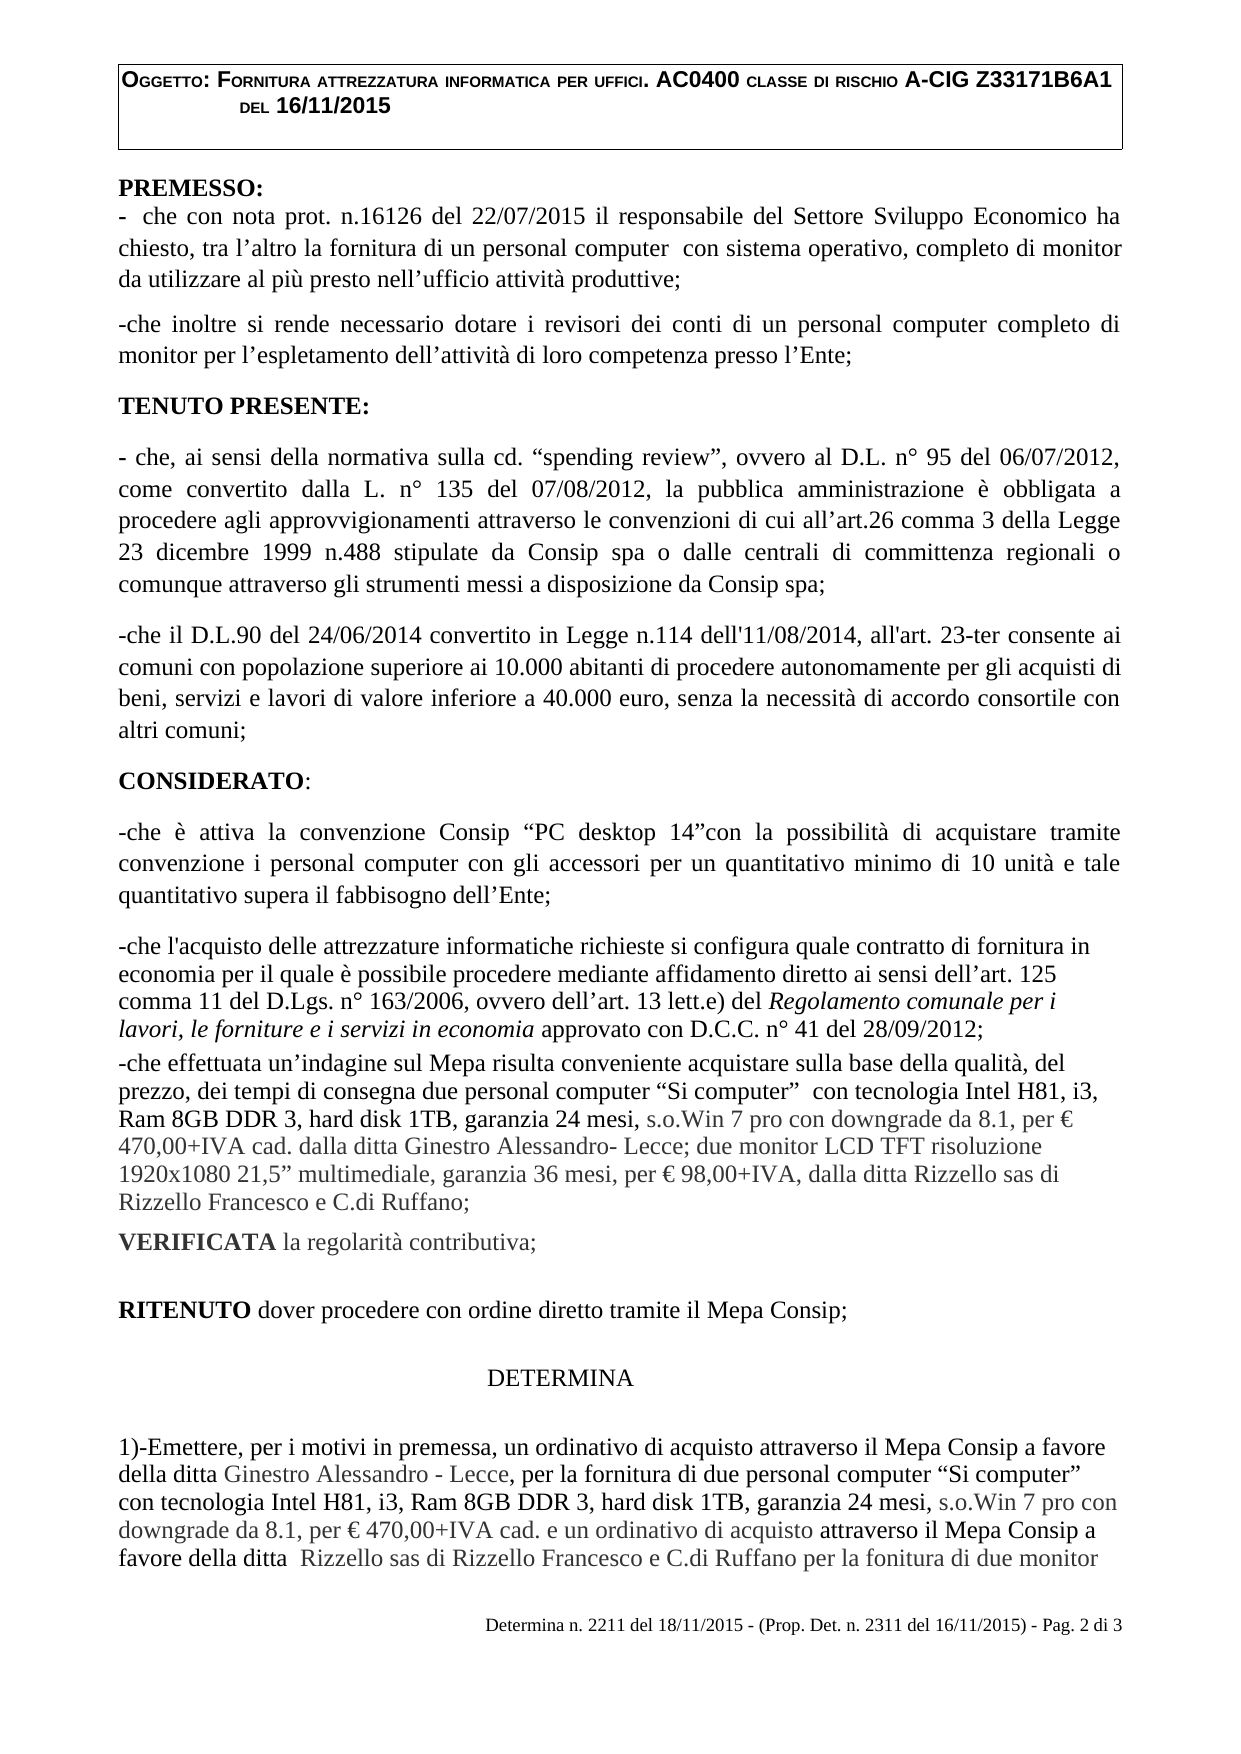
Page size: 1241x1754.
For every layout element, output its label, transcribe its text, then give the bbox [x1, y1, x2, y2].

text -che l'acquisto delle attrezzature informatiche richieste si configura quale contratto di fornitura in economia per il quale è possibile procedere mediante affidamento diretto ai sensi dell’art. 125 comma 11 del D.Lgs. n° 163/2006, ovvero dell’art. 13 lett.e) del Regolamento comunale per i lavori, le forniture e i servizi in economia approvato con D.C.C. n° 41 del 28/09/2012; [118, 932, 1122, 1043]
text DETERMINA [118, 1364, 1122, 1392]
text RITENUTO dover procedere con ordine diretto tramite il Mepa Consip; [118, 1296, 1122, 1324]
text -che è attiva la convenzione Consip “PC desktop 14”con la possibilità di acquistare tramite convenzione i personal computer con gli accessori per un quantitativo minimo di 10 unità e tale quantitativo supera il fabbisogno dell’Ente; [118, 818, 1122, 909]
text Oggetto: Fornitura attrezzatura informatica per uffici. AC0400 classe di rischio A-CIG Z33171B6A1 del 16/11/2015 [119, 65, 1122, 118]
text -che effettuata un’indagine sul Mepa risulta conveniente acquistare sulla base della qualità, del prezzo, dei tempi di consegna due personal computer “Si computer” con tecnologia Intel H81, i3, Ram 8GB DDR 3, hard disk 1TB, garanzia 24 mesi, s.o.Win 7 pro con downgrade da 8.1, per € 470,00+IVA cad. dalla ditta Ginestro Alessandro- Lecce; due monitor LCD TFT risoluzione 1920x1080 21,5” multimediale, garanzia 36 mesi, per € 98,00+IVA, dalla ditta Rizzello sas di Rizzello Francesco e C.di Ruffano; [118, 1049, 1122, 1216]
text VERIFICATA la regolarità contributiva; [118, 1228, 1122, 1256]
text - che, ai sensi della normativa sulla cd. “spending review”, ovvero al D.L. n° 95 del 06/07/2012, come convertito dalla L. n° 135 del 07/08/2012, la pubblica amministrazione è obbligata a procedere agli approvvigionamenti attraverso le convenzioni di cui all’art.26 comma 3 della Legge 23 dicembre 1999 n.488 stipulate da Consip spa o dalle centrali di committenza regionali o comunque attraverso gli strumenti messi a disposizione da Consip spa; [118, 443, 1122, 598]
text TENUTO PRESENTE: [118, 392, 1122, 420]
text CONSIDERATO: [118, 767, 1122, 795]
text PREMESSO: [118, 174, 1122, 202]
text - che con nota prot. n.16126 del 22/07/2015 il responsabile del Settore Sviluppo Economico ha chiesto, tra l’altro la fornitura di un personal computer con sistema operativo, completo di monitor da utilizzare al più presto nell’ufficio attività produttive; [118, 202, 1122, 293]
text -che il D.L.90 del 24/06/2014 convertito in Legge n.114 dell'11/08/2014, all'art. 23-ter consente ai comuni con popolazione superiore ai 10.000 abitanti di procedere autonomamente per gli acquisti di beni, servizi e lavori di valore inferiore a 40.000 euro, senza la necessità di accordo consortile con altri comuni; [118, 621, 1122, 744]
text -che inoltre si rende necessario dotare i revisori dei conti di un personal computer completo di monitor per l’espletamento dell’attività di loro competenza presso l’Ente; [118, 310, 1122, 369]
text 1)-Emettere, per i motivi in premessa, un ordinativo di acquisto attraverso il Mepa Consip a favore della ditta Ginestro Alessandro - Lecce, per la fornitura di due personal computer “Si computer” con tecnologia Intel H81, i3, Ram 8GB DDR 3, hard disk 1TB, garanzia 24 mesi, s.o.Win 7 pro con downgrade da 8.1, per € 470,00+IVA cad. e un ordinativo di acquisto attraverso il Mepa Consip a favore della ditta Rizzello sas di Rizzello Francesco e C.di Ruffano per la fonitura di due monitor [118, 1433, 1122, 1571]
